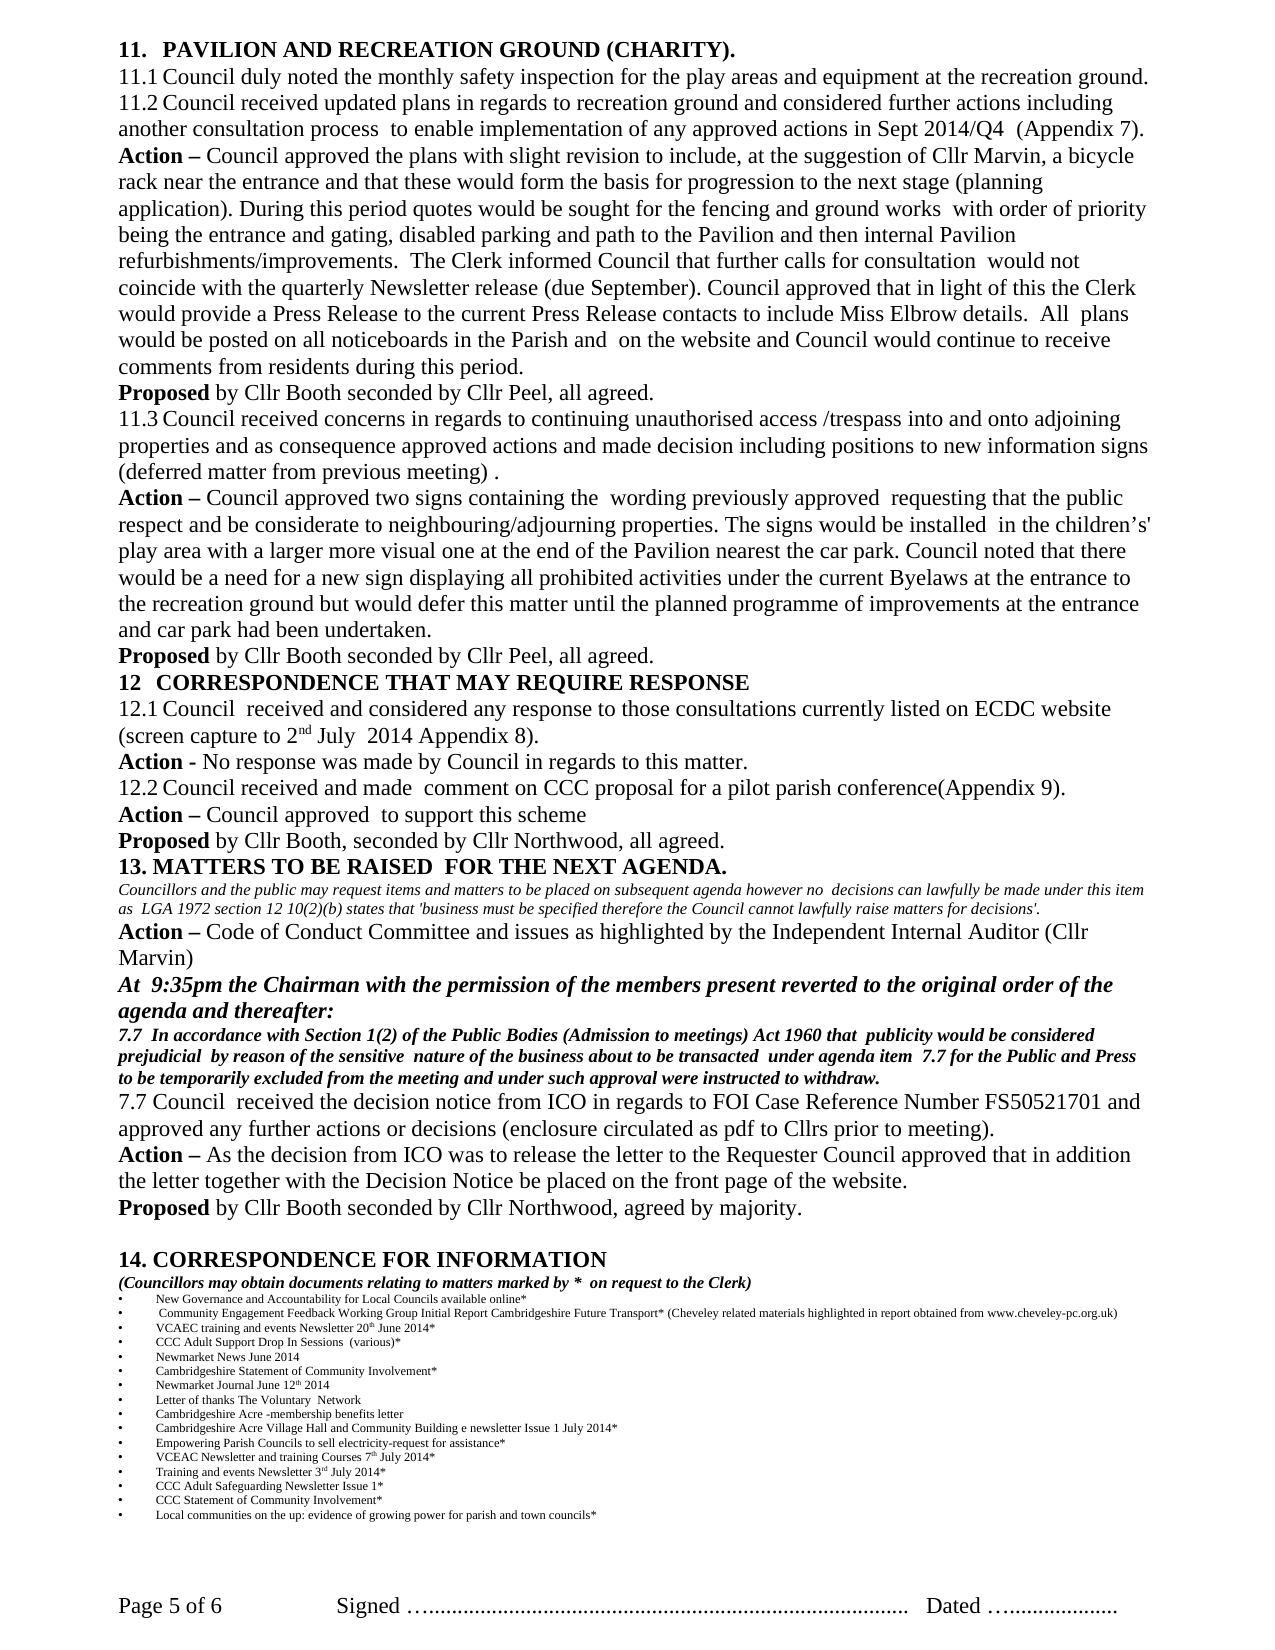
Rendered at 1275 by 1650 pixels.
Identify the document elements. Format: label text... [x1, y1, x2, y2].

list VCAEC training and events Newsletter 20th June 2014* [118, 1321, 1157, 1335]
list Local communities on the up: evidence of growing power for parish and town councils* [118, 1507, 1157, 1522]
text Proposed by Cllr Booth, seconded by Cllr Northwood, all agreed. [118, 827, 1157, 853]
list Training and events Newsletter 3rd July 2014* [118, 1464, 1157, 1479]
text 11.2 Council received updated plans in regards to recreation ground and considered further actions including another consultation process to enable implementation of any approved actions in Sept 2014/Q4 (Appendix 7). [118, 89, 1157, 142]
list VCEAC Newsletter and training Courses 7th July 2014* [118, 1450, 1157, 1464]
list (Councillors may obtain documents relating to matters marked by * on request to the Clerk) [118, 1273, 1157, 1292]
list CCC Adult Safeguarding Newsletter Issue 1* [118, 1479, 1157, 1493]
list Empowering Parish Councils to sell electricity-request for assistance* [118, 1436, 1157, 1450]
list Newmarket News June 2014 [118, 1349, 1157, 1364]
list Community Engagement Feedback Working Group Initial Report Cambridgeshire Future Transport* (Cheveley related materials highlighted in report obtained from www.cheveley-pc.org.uk) [118, 1306, 1157, 1321]
text 13. MATTERS TO BE RAISED FOR THE NEXT AGENDA. [118, 853, 1157, 880]
text Action – Code of Conduct Committee and issues as highlighted by the Independent Internal Auditor (Cllr Marvin) [118, 918, 1157, 971]
text Action – Council approved two signs containing the wording previously approved requesting that the public respect and be considerate to neighbouring/adjourning properties. The signs would be installed in the children’s' play area with a larger more visual one at the end of the Pavilion nearest the car park. Council noted that there would be a need for a new sign displaying all prohibited activities under the current Byelaws at the entrance to the recreation ground but would defer this matter until the planned programme of improvements at the entrance and car park had been undertaken. [118, 484, 1157, 643]
text 11.1 Council duly noted the monthly safety inspection for the play areas and equipment at the recreation ground. [118, 63, 1157, 89]
list Action – As the decision from ICO was to release the letter to the Requester Council approved that in addition the letter together with the Decision Notice be placed on the front page of the website. [118, 1141, 1157, 1194]
list Action - No response was made by Council in regards to this matter. [118, 748, 1157, 774]
list 7.7 In accordance with Section 1(2) of the Public Bodies (Admission to meetings) Act 1960 that publicity would be considered prejudicial by reason of the sensitive nature of the business about to be transacted under agenda item 7.7 for the Public and Press to be temporarily excluded from the meeting and under such approval were instructed to withdraw. [118, 1023, 1157, 1088]
list At 9:35pm the Chairman with the permission of the members present reverted to the original order of the agenda and thereafter: [118, 971, 1157, 1023]
text 12.2 Council received and made comment on CCC proposal for a pilot parish conference(Appendix 9). [118, 774, 1157, 801]
list CCC Statement of Community Involvement* [118, 1493, 1157, 1507]
list Cambridgeshire Acre Village Hall and Community Building e newsletter Issue 1 July 2014* [118, 1421, 1157, 1436]
list 7.7 Council received the decision notice from ICO in regards to FOI Case Reference Number FS50521701 and approved any further actions or decisions (enclosure circulated as pdf to Cllrs prior to meeting). [118, 1088, 1157, 1141]
text Councillors and the public may request items and matters to be placed on subsequent agenda however no decisions can lawfully be made under this item as LGA 1972 section 12 10(2)(b) states that 'business must be specified therefore the Council cannot lawfully raise matters for decisions'. [118, 880, 1157, 918]
list 14. CORRESPONDENCE FOR INFORMATION [118, 1246, 1157, 1273]
text 11.3 Council received concerns in regards to continuing unauthorised access /trespass into and onto adjoining properties and as consequence approved actions and made decision including positions to new information signs (deferred matter from previous meeting) . [118, 405, 1157, 484]
list CCC Adult Support Drop In Sessions (various)* [118, 1335, 1157, 1349]
list Cambridgeshire Acre -membership benefits letter [118, 1407, 1157, 1421]
text Proposed by Cllr Booth seconded by Cllr Peel, all agreed. [118, 379, 1157, 405]
list Cambridgeshire Statement of Community Involvement* [118, 1364, 1157, 1378]
list Newmarket Journal June 12th 2014 [118, 1378, 1157, 1392]
text Proposed by Cllr Booth seconded by Cllr Peel, all agreed. [118, 643, 1157, 669]
text Action – Council approved the plans with slight revision to include, at the suggestion of Cllr Marvin, a bicycle rack near the entrance and that these would form the basis for progression to the next stage (planning application). During this period quotes would be sought for the fencing and ground works with order of priority being the entrance and gating, disabled parking and path to the Pavilion and then internal Pavilion refurbishments/improvements. The Clerk informed Council that further calls for consultation would not coincide with the quarterly Newsletter release (due September). Council approved that in light of this the Clerk would provide a Press Release to the current Press Release contacts to include Miss Elbrow details. All plans would be posted on all noticeboards in the Parish and on the website and Council would continue to receive comments from residents during this period. [118, 142, 1157, 379]
text Action – Council approved to support this scheme [118, 801, 1157, 827]
list Proposed by Cllr Booth seconded by Cllr Northwood, agreed by majority. [118, 1194, 1157, 1220]
list Letter of thanks The Voluntary Network [118, 1392, 1157, 1407]
